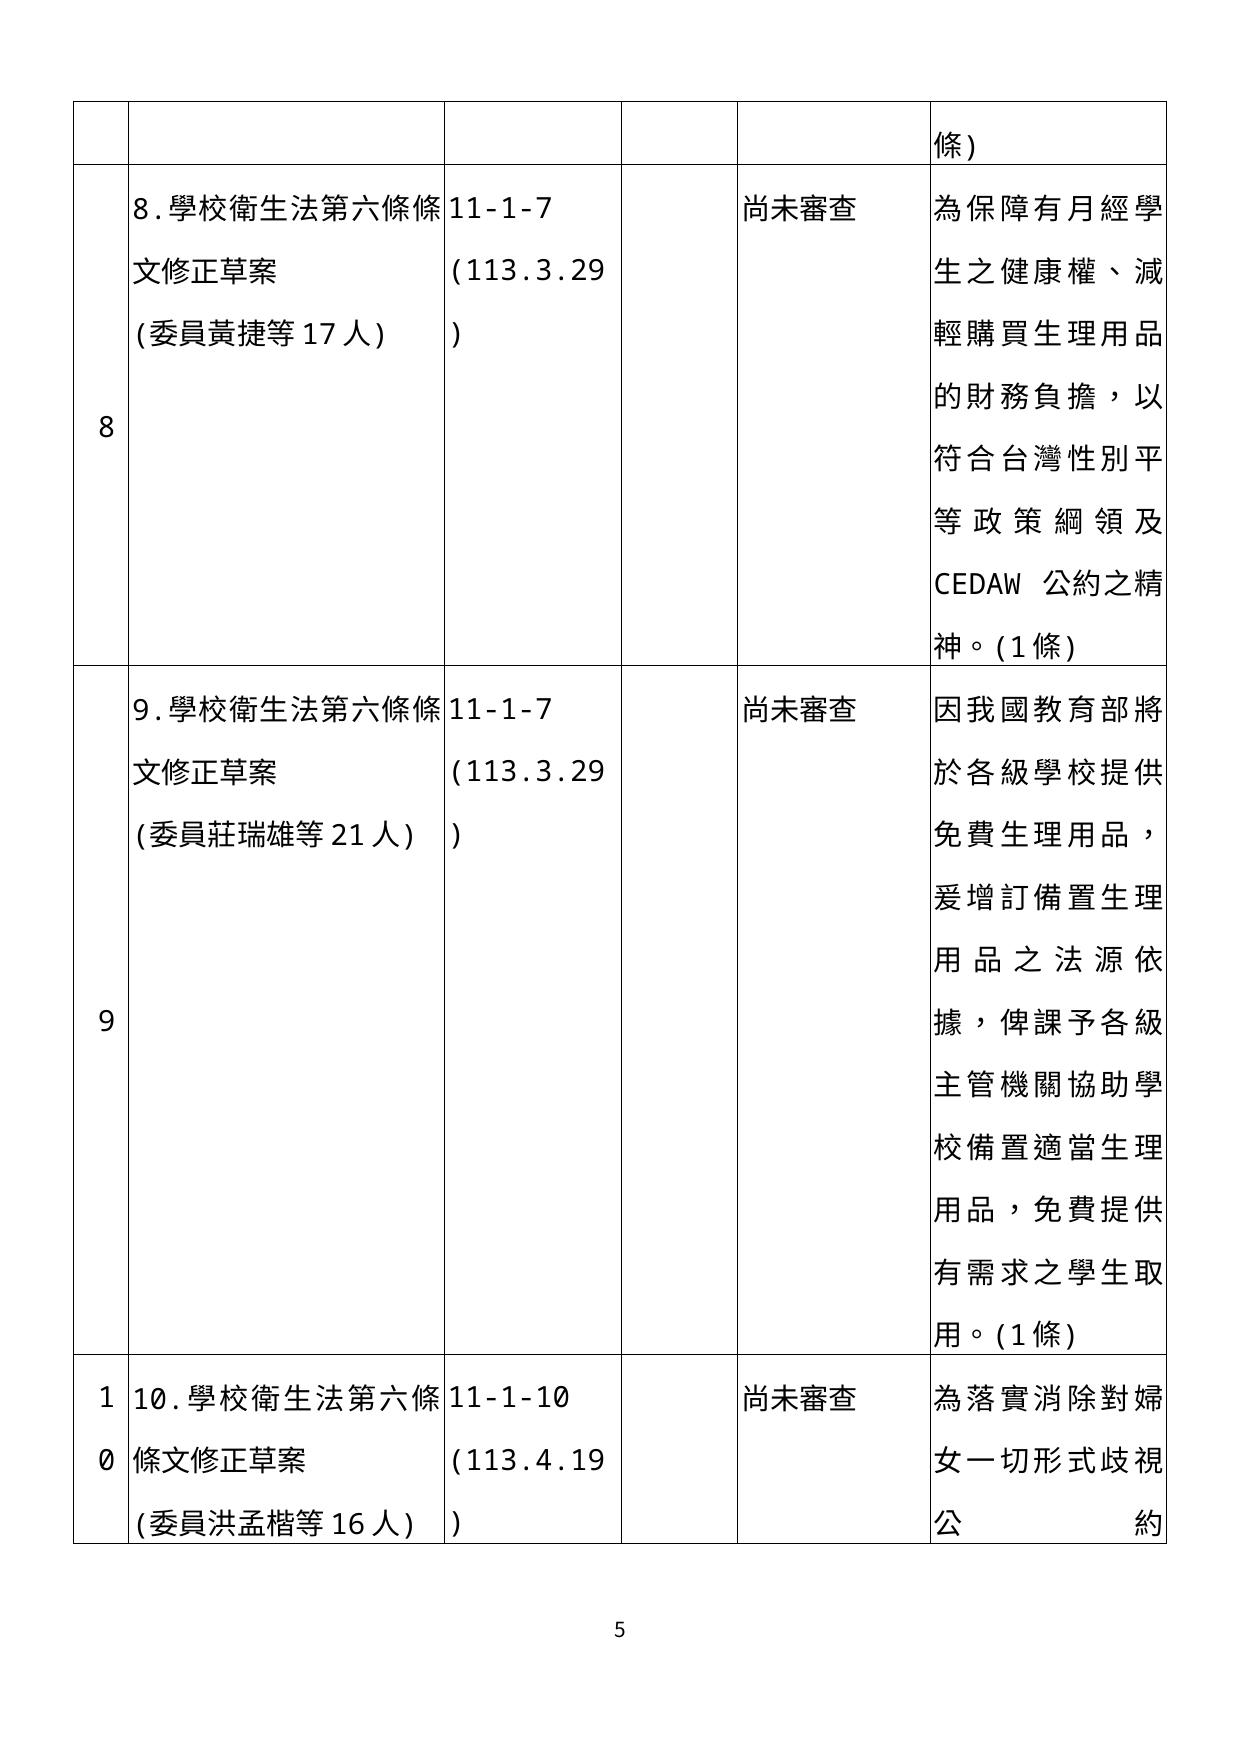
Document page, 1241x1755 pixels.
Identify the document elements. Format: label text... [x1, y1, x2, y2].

table_cell 尚未審查 [738, 165, 930, 665]
table_cell 為落實消除對婦女一切形式歧視公約 [931, 1355, 1166, 1542]
table_cell 11-1-10 (113.4.19) [445, 1355, 621, 1542]
table_cell [622, 165, 737, 665]
table_cell 8.學校衛生法第六條條文修正草案 (委員黃捷等17人) [129, 165, 444, 665]
table_cell 條) [931, 102, 1166, 164]
table_cell 尚未審查 [738, 1355, 930, 1542]
table_cell [622, 1355, 737, 1542]
table_cell 尚未審查 [738, 666, 930, 1354]
table_cell [74, 1355, 128, 1542]
table_cell 11-1-7 (113.3.29) [445, 666, 621, 1354]
table_cell [622, 666, 737, 1354]
table_cell [129, 102, 444, 164]
table_cell [622, 102, 737, 164]
table_cell 11-1-7 (113.3.29) [445, 165, 621, 665]
table_cell 10.學校衛生法第六條條文修正草案 (委員洪孟楷等16人) [129, 1355, 444, 1542]
table_cell 9.學校衛生法第六條條文修正草案 (委員莊瑞雄等21人) [129, 666, 444, 1354]
table_cell [74, 102, 128, 164]
table_cell 因我國教育部將於各級學校提供免費生理用品，爰增訂備置生理用品之法源依據，俾課予各級主管機關協助學校備置適當生理用品，免費提供有需求之學生取用。(1條) [931, 666, 1166, 1354]
table_cell [74, 666, 128, 1354]
table_cell [738, 102, 930, 164]
table_cell 為保障有月經學生之健康權、減輕購買生理用品的財務負擔，以符合台灣性別平等政策綱領及 CEDAW 公約之精神。(1條) [931, 165, 1166, 665]
table_cell [74, 165, 128, 665]
table_cell [445, 102, 621, 164]
